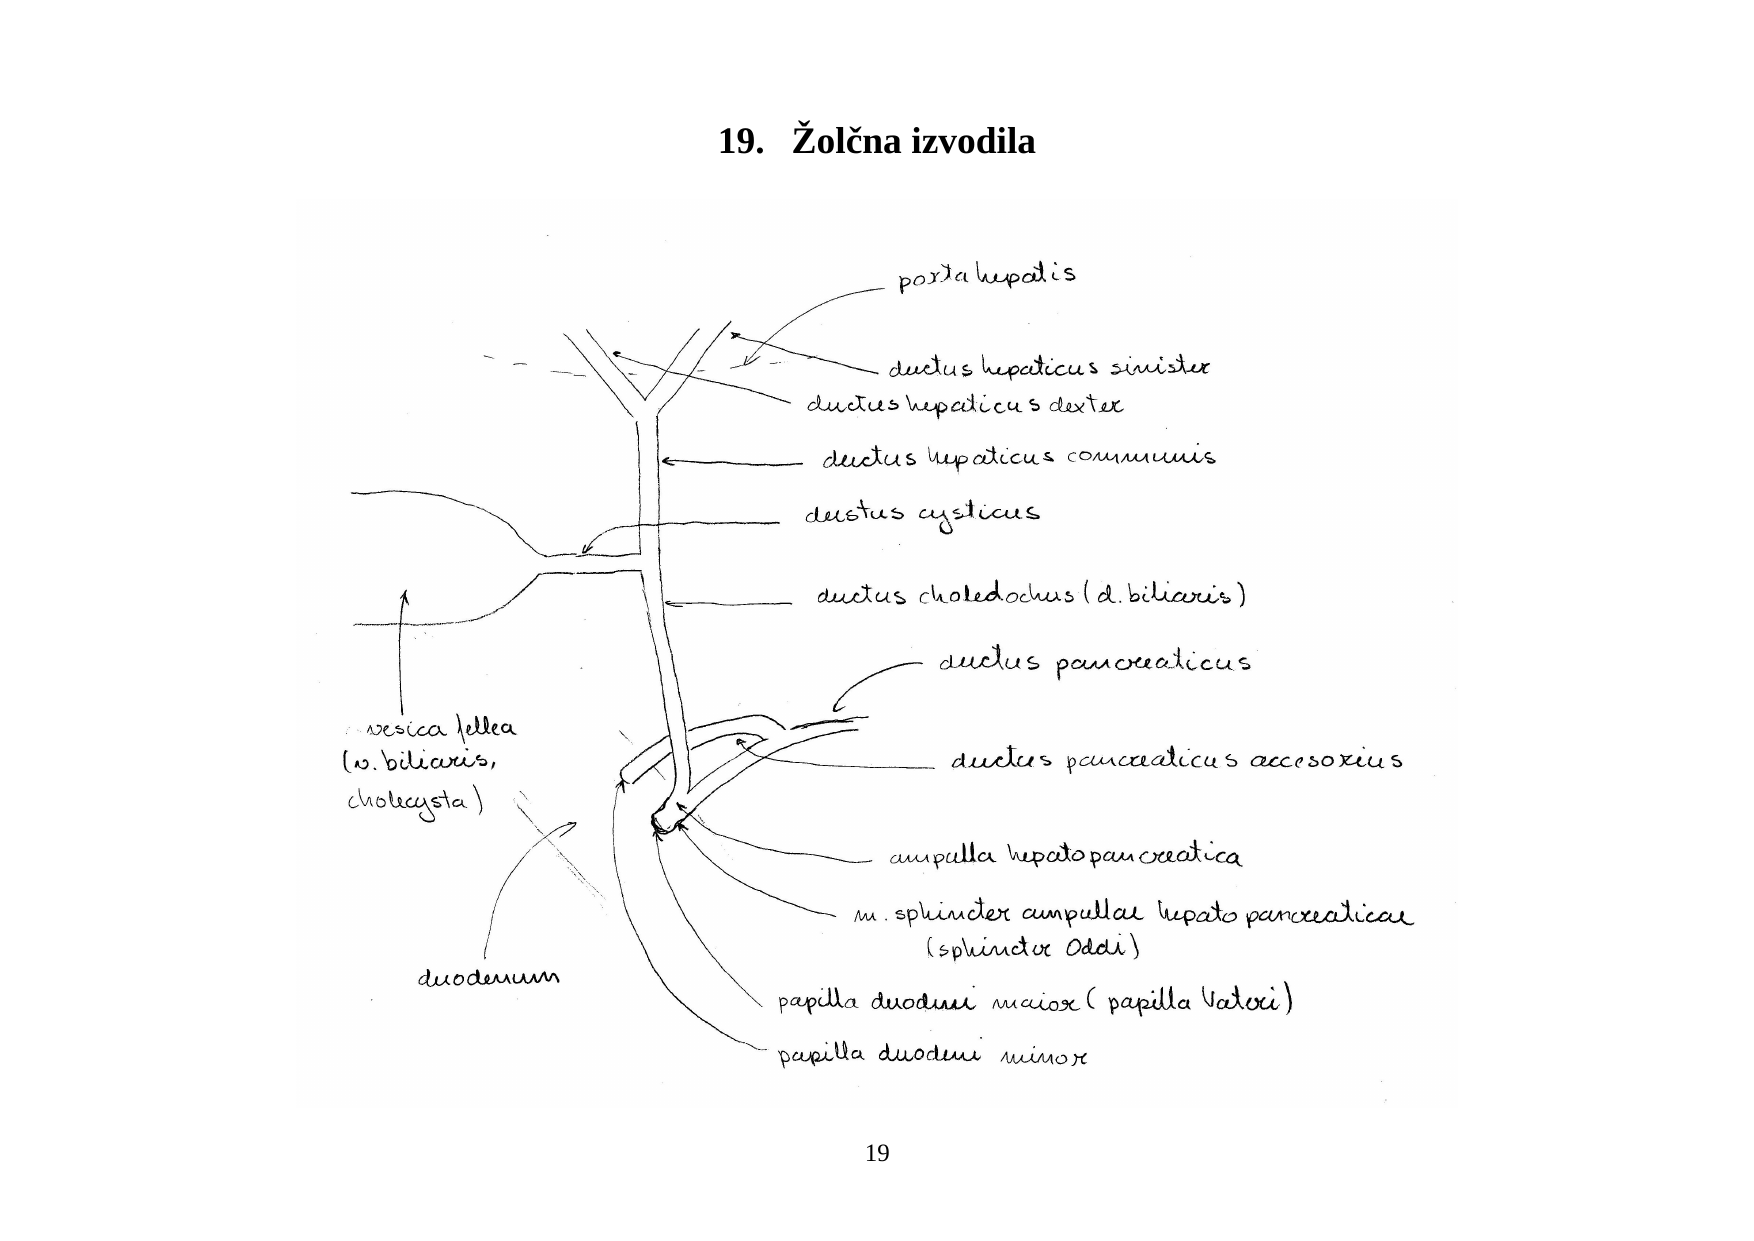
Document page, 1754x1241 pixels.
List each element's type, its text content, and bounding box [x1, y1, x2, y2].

subtitle Žolčna izvodila [0, 118, 1754, 161]
picture [296, 199, 1458, 1108]
